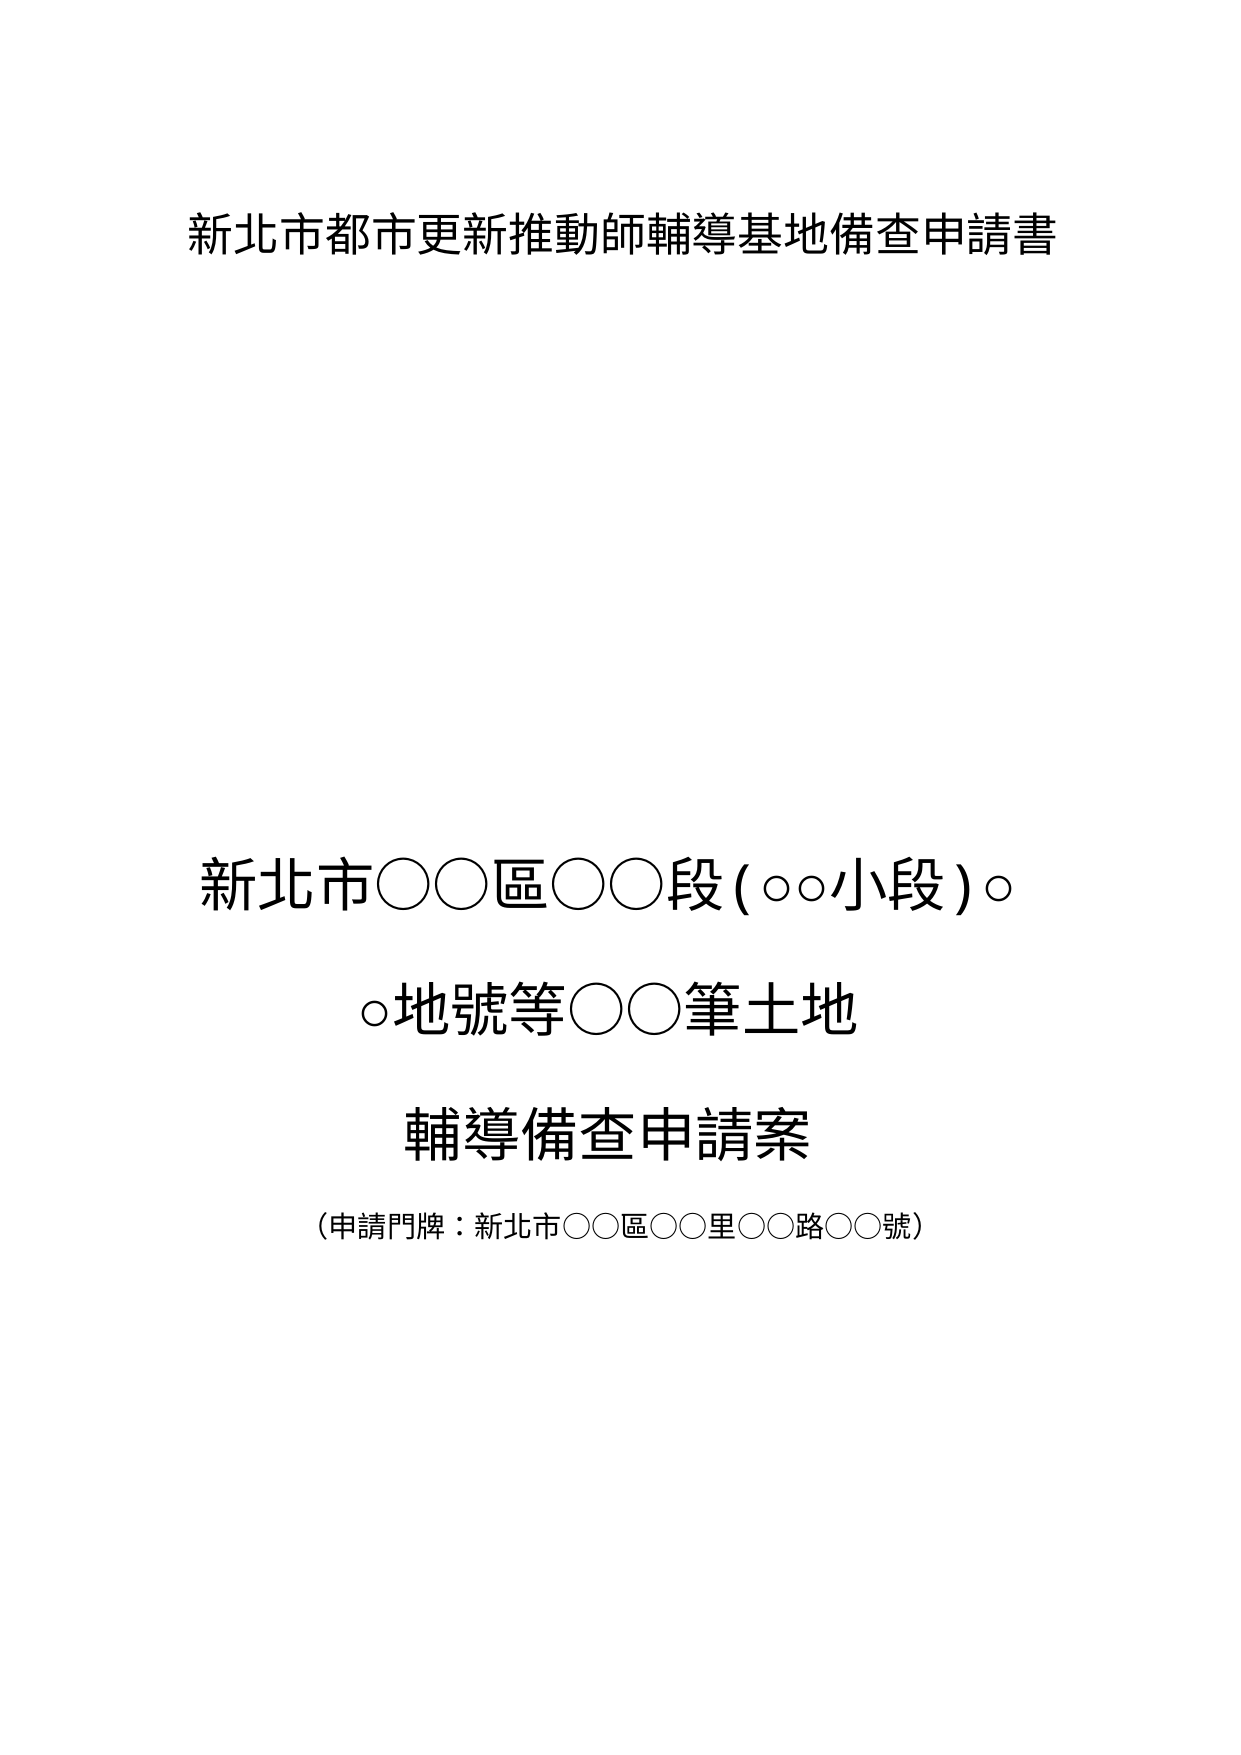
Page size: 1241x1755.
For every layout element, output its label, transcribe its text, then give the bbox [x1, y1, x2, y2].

text 新北市○○區○○段(○○小段)○○地號等○○筆土地 [187, 808, 1028, 1058]
text 輔導備查申請案 [187, 1058, 1028, 1183]
text 新北市都市更新推動師輔導基地備查申請書 [187, 158, 1058, 283]
text （申請門牌：新北市○○區○○里○○路○○號） [187, 1183, 1053, 1246]
